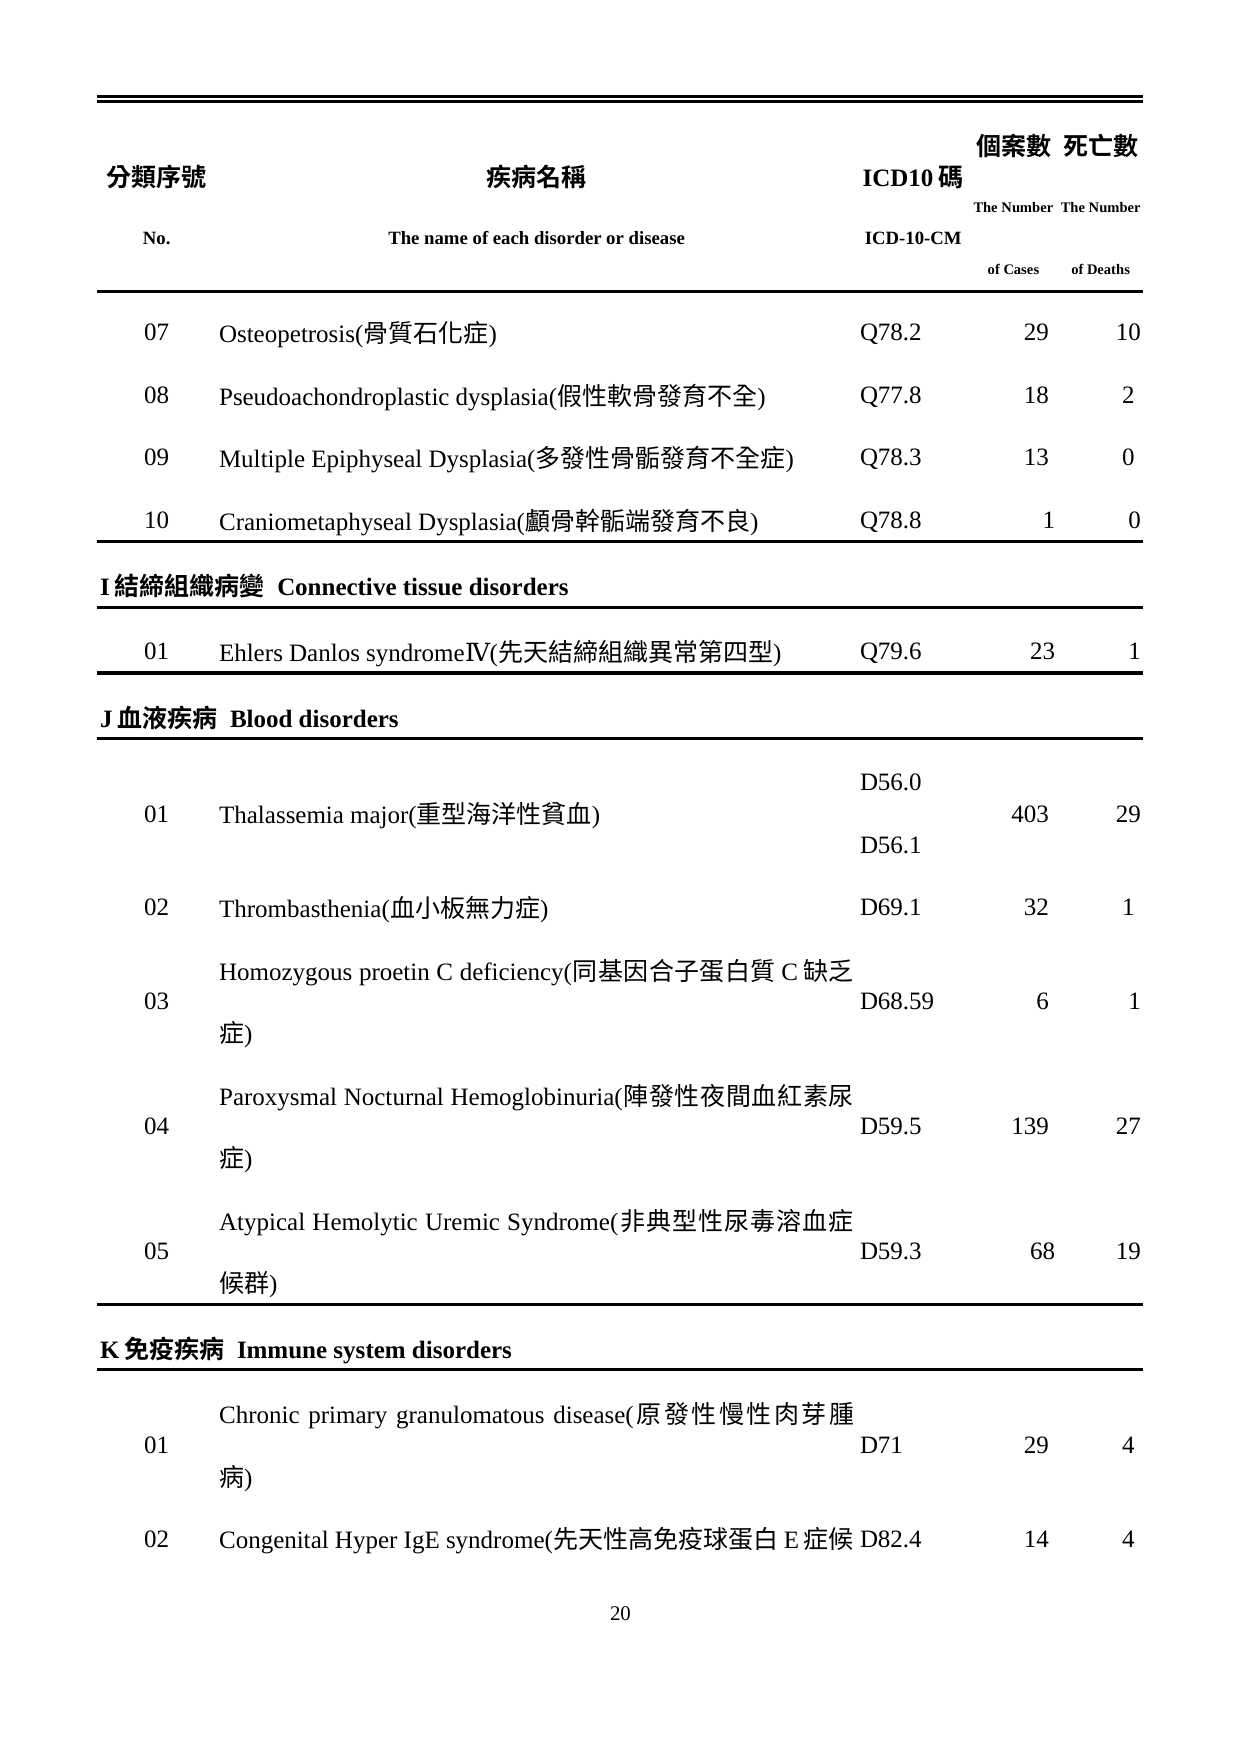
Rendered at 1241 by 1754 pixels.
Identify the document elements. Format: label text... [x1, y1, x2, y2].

table_cell Congenital Hyper IgE syndrome(先天性高免疫球蛋白E症候 [216, 1496, 857, 1559]
table_cell 29 [1058, 740, 1143, 865]
table_cell Homozygous proetin C deficiency(同基因合子蛋白質C缺乏症) [216, 928, 857, 1053]
table_cell 4 [1058, 1371, 1143, 1496]
table_cell 27 [1058, 1053, 1143, 1178]
table_cell 02 [97, 1496, 216, 1559]
table_cell 10 [97, 478, 216, 540]
table_cell 01 [97, 740, 216, 865]
table_header 分類序號 No. [97, 103, 216, 290]
table_cell D68.59 [857, 928, 969, 1053]
table_cell 01 [97, 609, 216, 671]
table_cell 02 [97, 865, 216, 928]
table_cell 139 [969, 1053, 1057, 1178]
table_cell Chronic primary granulomatous disease(原發性慢性肉芽腫病) [216, 1371, 857, 1496]
table_cell Thalassemia major(重型海洋性貧血) [216, 740, 857, 865]
table_cell Thrombasthenia(血小板無力症) [216, 865, 857, 928]
table_cell Q79.6 [857, 609, 969, 671]
table_cell 1 [1058, 928, 1143, 1053]
table_cell 18 [969, 353, 1057, 415]
table_cell 09 [97, 415, 216, 478]
table_cell Q78.8 [857, 478, 969, 540]
table_cell 1 [1058, 609, 1143, 671]
table_cell 19 [1058, 1178, 1143, 1303]
table_cell 08 [97, 353, 216, 415]
table_cell 14 [969, 1496, 1057, 1559]
table_cell Osteopetrosis(骨質石化症) [216, 293, 857, 353]
table_cell 23 [969, 609, 1057, 671]
table_cell D59.5 [857, 1053, 969, 1178]
table_cell Craniometaphyseal Dysplasia(顱骨幹骺端發育不良) [216, 478, 857, 540]
table_cell 2 [1058, 353, 1143, 415]
table_cell I結締組織病變 Connective tissue disorders [97, 543, 1143, 606]
table_cell 0 [1058, 478, 1143, 540]
table_cell Paroxysmal Nocturnal Hemoglobinuria(陣發性夜間血紅素尿症) [216, 1053, 857, 1178]
table_cell 29 [969, 293, 1057, 353]
table_cell K免疫疾病 Immune system disorders [97, 1306, 1143, 1368]
table_cell 05 [97, 1178, 216, 1303]
table_cell 0 [1058, 415, 1143, 478]
table_cell D56.0 D56.1 [857, 740, 969, 865]
table_cell 01 [97, 1371, 216, 1496]
table_cell 403 [969, 740, 1057, 865]
table_cell 68 [969, 1178, 1057, 1303]
table_cell 29 [969, 1371, 1057, 1496]
table_cell Q77.8 [857, 353, 969, 415]
table_header 死亡數 The Number of Deaths [1058, 103, 1143, 290]
table_cell 32 [969, 865, 1057, 928]
table_cell 4 [1058, 1496, 1143, 1559]
table_cell 04 [97, 1053, 216, 1178]
table_header 個案數 The Number of Cases [969, 103, 1057, 290]
table_cell Q78.2 [857, 293, 969, 353]
table_cell Ehlers Danlos syndromeⅣ(先天結締組織異常第四型) [216, 609, 857, 671]
table_cell 1 [969, 478, 1057, 540]
table_cell Q78.3 [857, 415, 969, 478]
table_cell J血液疾病 Blood disorders [97, 675, 1143, 737]
table_cell Multiple Epiphyseal Dysplasia(多發性骨骺發育不全症) [216, 415, 857, 478]
table_cell D71 [857, 1371, 969, 1496]
table_cell 10 [1058, 293, 1143, 353]
table_cell 03 [97, 928, 216, 1053]
table_cell 07 [97, 293, 216, 353]
table_cell Pseudoachondroplastic dysplasia(假性軟骨發育不全) [216, 353, 857, 415]
table_cell 6 [969, 928, 1057, 1053]
table_cell 1 [1058, 865, 1143, 928]
table_header ICD10碼 ICD-10-CM [857, 103, 969, 290]
table_cell D59.3 [857, 1178, 969, 1303]
table_cell D82.4 [857, 1496, 969, 1559]
table_header 疾病名稱 The name of each disorder or disease [216, 103, 857, 290]
table_cell D69.1 [857, 865, 969, 928]
table_cell Atypical Hemolytic Uremic Syndrome(非典型性尿毒溶血症候群) [216, 1178, 857, 1303]
table_cell 13 [969, 415, 1057, 478]
